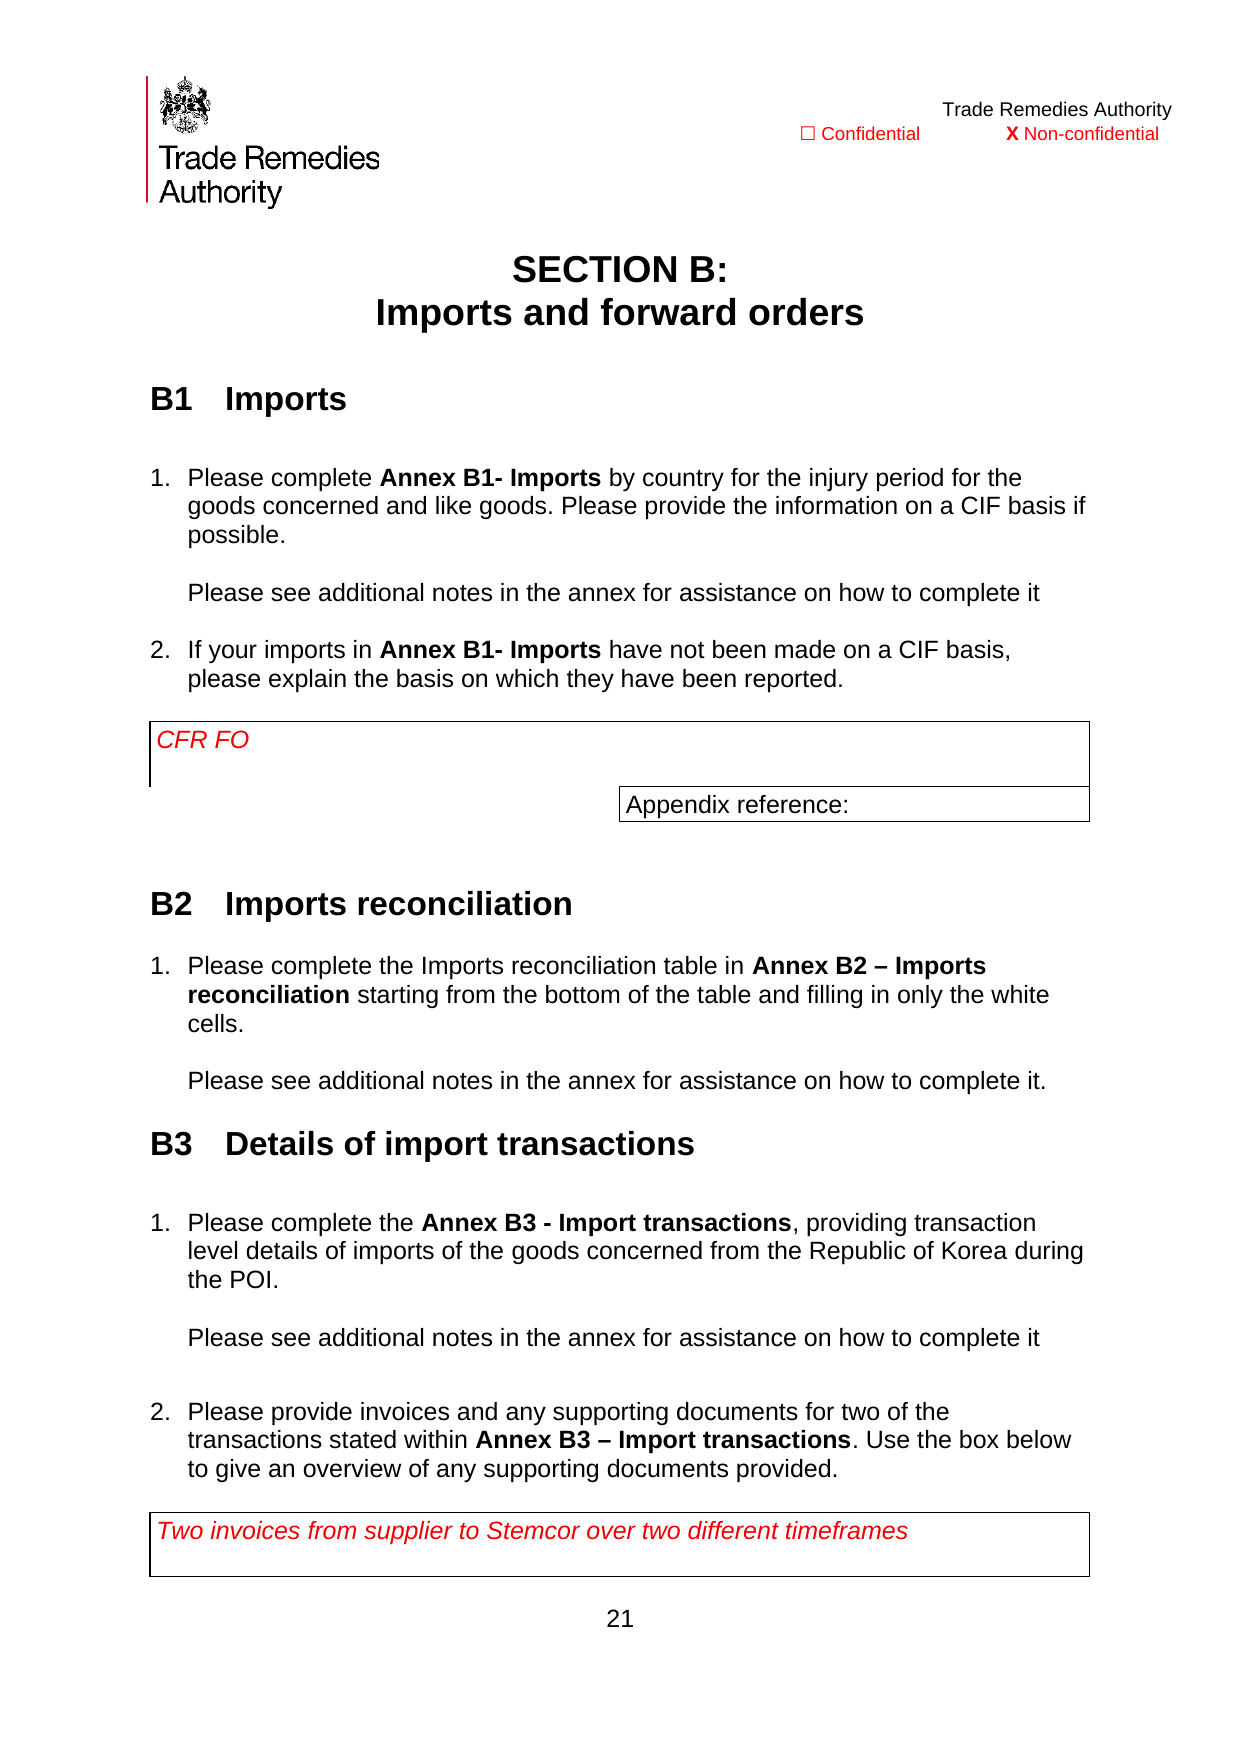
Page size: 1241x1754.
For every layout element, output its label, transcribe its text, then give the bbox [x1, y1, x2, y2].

subtitle B3 Details of import transactions [150, 1124, 1090, 1162]
list Please provide invoices and any supporting documents for two of the transactions stated within Annex B3 – Import transactions. Use the box below to give an overview of any supporting documents provided. [150, 1397, 1090, 1483]
list Please complete the Annex B3 - Import transactions, providing transaction level details of imports of the goods concerned from the Republic of Korea during the POI. [150, 1207, 1090, 1294]
text Please see additional notes in the annex for assistance on how to complete it [150, 577, 1090, 606]
table_header CFR FO [151, 722, 1089, 786]
table_header Two invoices from supplier to Stemcor over two different timeframes [151, 1513, 1089, 1576]
list Please complete Annex B1- Imports by country for the injury period for the goods concerned and like goods. Please provide the information on a CIF basis if possible. [150, 462, 1090, 549]
list If your imports in Annex B1- Imports have not been made on a CIF basis, please explain the basis on which they have been reported. [150, 635, 1090, 692]
subtitle SECTION B: Imports and forward orders [150, 247, 1090, 333]
subtitle B1 Imports [150, 379, 1090, 417]
table_cell [150, 787, 619, 821]
table_cell Appendix reference: [620, 787, 1089, 821]
subtitle B2 Imports reconciliation [150, 884, 1090, 922]
list Please complete the Imports reconciliation table in Annex B2 – Imports reconciliation starting from the bottom of the table and filling in only the white cells. [150, 951, 1090, 1037]
text Please see additional notes in the annex for assistance on how to complete it. [150, 1066, 1090, 1095]
list Please see additional notes in the annex for assistance on how to complete it [187, 1322, 1090, 1351]
